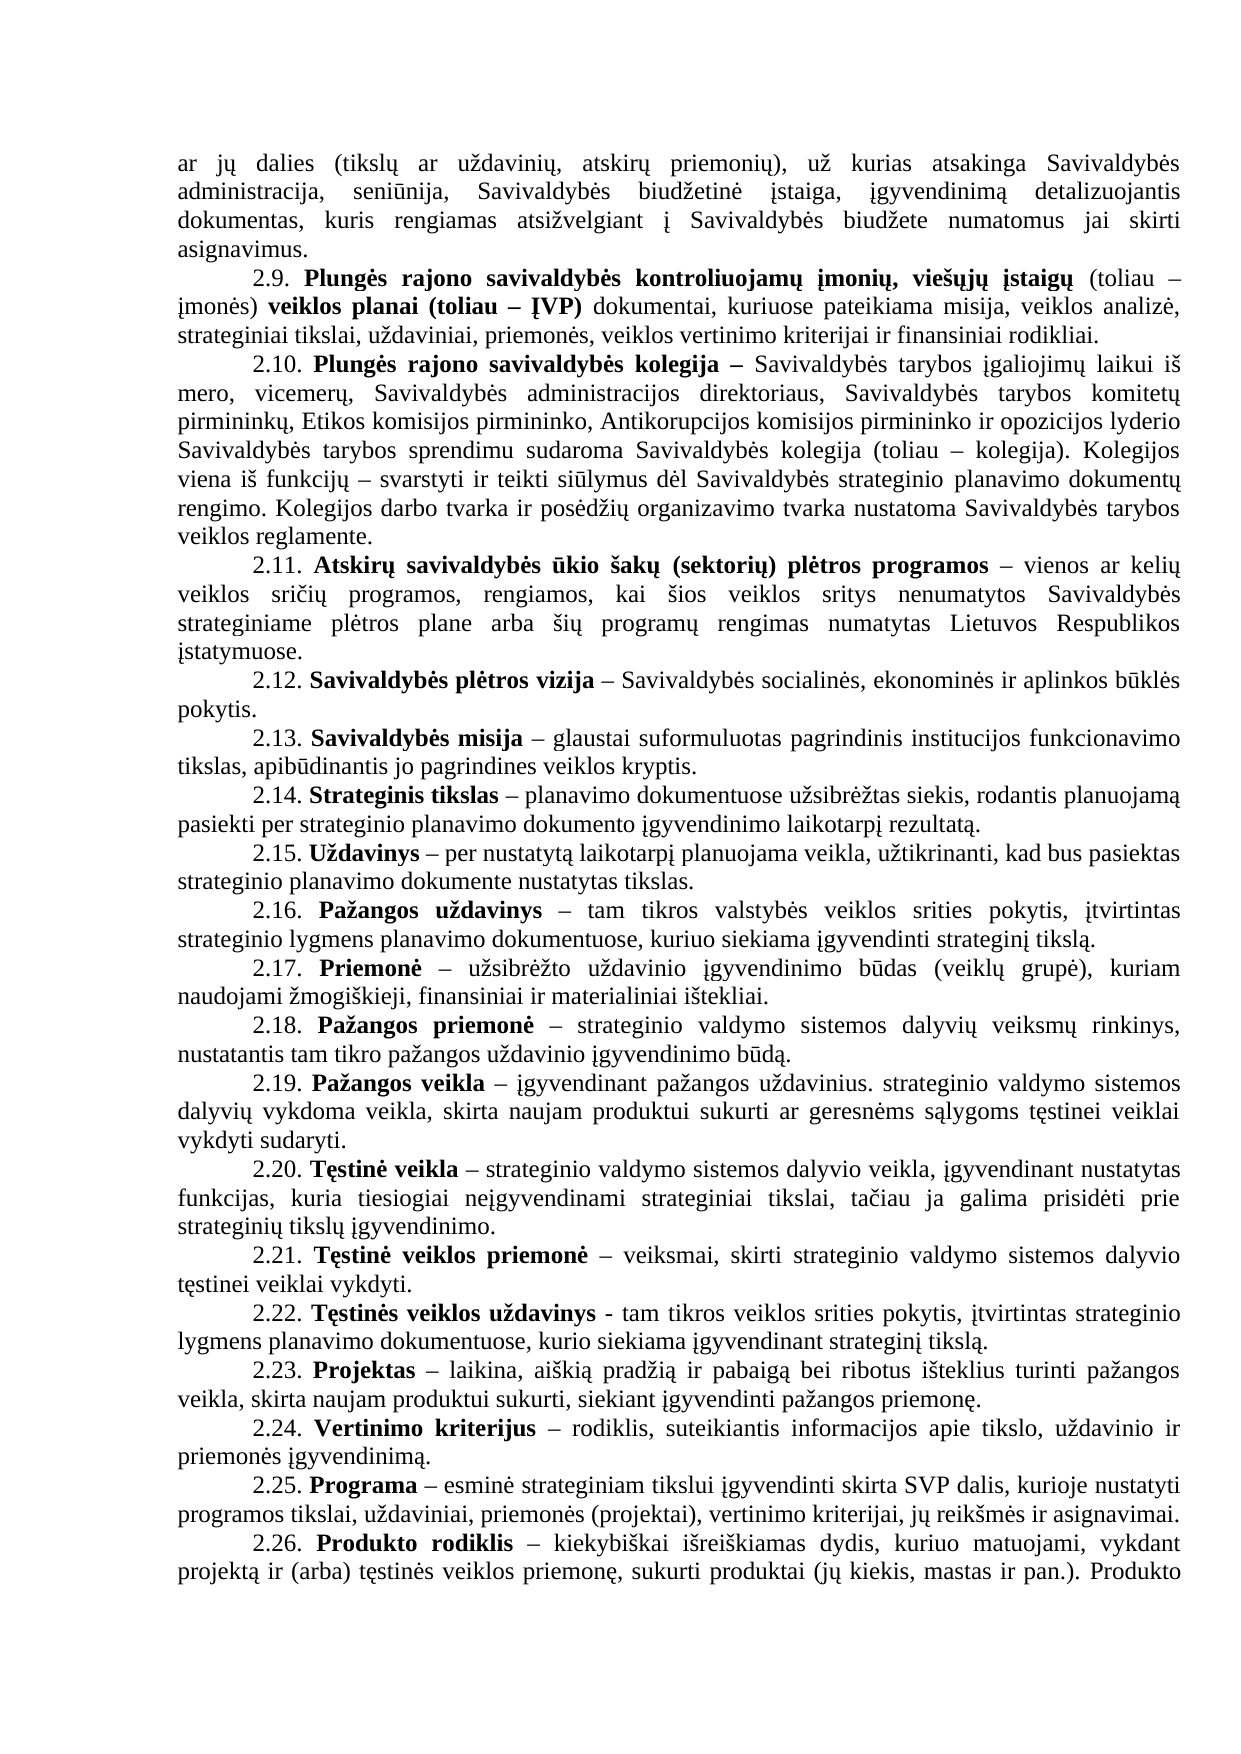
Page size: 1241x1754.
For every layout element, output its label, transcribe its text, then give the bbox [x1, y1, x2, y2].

text 2.14. Strateginis tikslas – planavimo dokumentuose užsibrėžtas siekis, rodantis planuojamą pasiekti per strateginio planavimo dokumento įgyvendinimo laikotarpį rezultatą. [177, 780, 1181, 838]
text 2.19. Pažangos veikla – įgyvendinant pažangos uždavinius. strateginio valdymo sistemos dalyvių vykdoma veikla, skirta naujam produktui sukurti ar geresnėms sąlygoms tęstinei veiklai vykdyti sudaryti. [177, 1068, 1181, 1154]
text 2.26. Produkto rodiklis – kiekybiškai išreiškiamas dydis, kuriuo matuojami, vykdant projektą ir (arba) tęstinės veiklos priemonę, sukurti produktai (jų kiekis, mastas ir pan.). Produkto [177, 1528, 1181, 1585]
text 2.15. Uždavinys – per nustatytą laikotarpį planuojama veikla, užtikrinanti, kad bus pasiektas strateginio planavimo dokumente nustatytas tikslas. [177, 838, 1181, 895]
text 2.16. Pažangos uždavinys – tam tikros valstybės veiklos srities pokytis, įtvirtintas strateginio lygmens planavimo dokumentuose, kuriuo siekiama įgyvendinti strateginį tikslą. [177, 895, 1181, 953]
text 2.22. Tęstinės veiklos uždavinys - tam tikros veiklos srities pokytis, įtvirtintas strateginio lygmens planavimo dokumentuose, kurio siekiama įgyvendinant strateginį tikslą. [177, 1298, 1181, 1355]
text 2.24. Vertinimo kriterijus – rodiklis, suteikiantis informacijos apie tikslo, uždavinio ir priemonės įgyvendinimą. [177, 1413, 1181, 1470]
text 2.17. Priemonė – užsibrėžto uždavinio įgyvendinimo būdas (veiklų grupė), kuriam naudojami žmogiškieji, finansiniai ir materialiniai ištekliai. [177, 953, 1181, 1010]
text 2.20. Tęstinė veikla – strateginio valdymo sistemos dalyvio veikla, įgyvendinant nustatytas funkcijas, kuria tiesiogiai neįgyvendinami strateginiai tikslai, tačiau ja galima prisidėti prie strateginių tikslų įgyvendinimo. [177, 1154, 1181, 1240]
text 2.11. Atskirų savivaldybės ūkio šakų (sektorių) plėtros programos – vienos ar kelių veiklos sričių programos, rengiamos, kai šios veiklos sritys nenumatytos Savivaldybės strateginiame plėtros plane arba šių programų rengimas numatytas Lietuvos Respublikos įstatymuose. [177, 550, 1181, 665]
text 2.23. Projektas – laikina, aiškią pradžią ir pabaigą bei ribotus išteklius turinti pažangos veikla, skirta naujam produktui sukurti, siekiant įgyvendinti pažangos priemonę. [177, 1355, 1181, 1413]
text 2.10. Plungės rajono savivaldybės kolegija – Savivaldybės tarybos įgaliojimų laikui iš mero, vicemerų, Savivaldybės administracijos direktoriaus, Savivaldybės tarybos komitetų pirmininkų, Etikos komisijos pirmininko, Antikorupcijos komisijos pirmininko ir opozicijos lyderio Savivaldybės tarybos sprendimu sudaroma Savivaldybės kolegija (toliau – kolegija). Kolegijos viena iš funkcijų – svarstyti ir teikti siūlymus dėl Savivaldybės strateginio planavimo dokumentų rengimo. Kolegijos darbo tvarka ir posėdžių organizavimo tvarka nustatoma Savivaldybės tarybos veiklos reglamente. [177, 349, 1181, 550]
text 2.12. Savivaldybės plėtros vizija – Savivaldybės socialinės, ekonominės ir aplinkos būklės pokytis. [177, 665, 1181, 723]
text 2.25. Programa – esminė strateginiam tikslui įgyvendinti skirta SVP dalis, kurioje nustatyti programos tikslai, uždaviniai, priemonės (projektai), vertinimo kriterijai, jų reikšmės ir asignavimai. [177, 1470, 1181, 1528]
text 2.9. Plungės rajono savivaldybės kontroliuojamų įmonių, viešųjų įstaigų (toliau – įmonės) veiklos planai (toliau – ĮVP) dokumentai, kuriuose pateikiama misija, veiklos analizė, strateginiai tikslai, uždaviniai, priemonės, veiklos vertinimo kriterijai ir finansiniai rodikliai. [177, 263, 1181, 349]
text 2.18. Pažangos priemonė – strateginio valdymo sistemos dalyvių veiksmų rinkinys, nustatantis tam tikro pažangos uždavinio įgyvendinimo būdą. [177, 1010, 1181, 1068]
text 2.21. Tęstinė veiklos priemonė – veiksmai, skirti strateginio valdymo sistemos dalyvio tęstinei veiklai vykdyti. [177, 1240, 1181, 1298]
text ar jų dalies (tikslų ar uždavinių, atskirų priemonių), už kurias atsakinga Savivaldybės administracija, seniūnija, Savivaldybės biudžetinė įstaiga, įgyvendinimą detalizuojantis dokumentas, kuris rengiamas atsižvelgiant į Savivaldybės biudžete numatomus jai skirti asignavimus. [177, 148, 1181, 263]
text 2.13. Savivaldybės misija – glaustai suformuluotas pagrindinis institucijos funkcionavimo tikslas, apibūdinantis jo pagrindines veiklos kryptis. [177, 723, 1181, 780]
